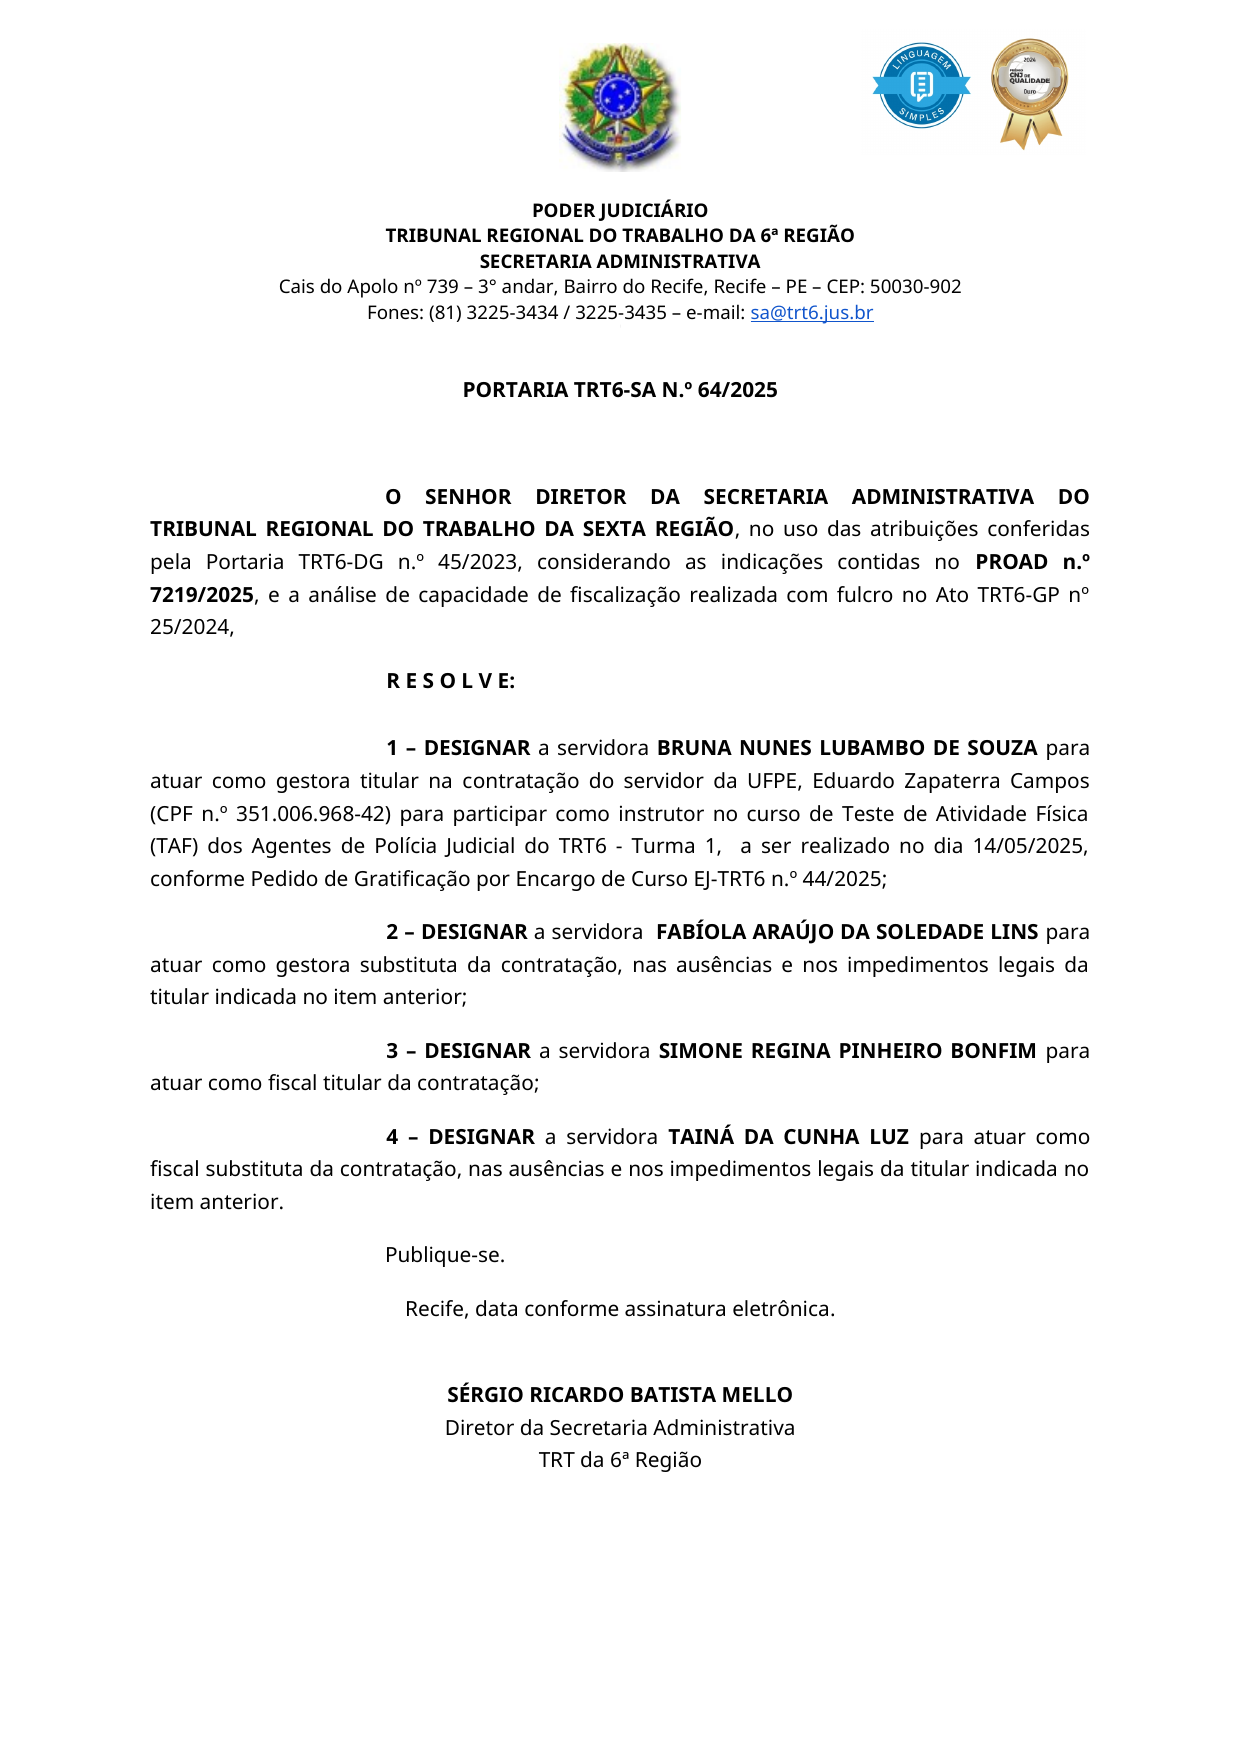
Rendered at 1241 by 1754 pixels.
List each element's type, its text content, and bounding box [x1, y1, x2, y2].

picture [860, 29, 1087, 155]
text Diretor da Secretaria Administrativa [150, 1413, 1090, 1441]
text Publique-se. [150, 1241, 1090, 1269]
text 1 – DESIGNAR a servidora BRUNA NUNES LUBAMBO DE SOUZA para atuar como gestora titular na contratação do servidor da UFPE, Eduardo Zapaterra Campos (CPF n.º 351.006.968-42) para participar como instrutor no curso de Teste de Atividade Física (TAF) dos Agentes de Polícia Judicial do TRT6 - Turma 1, a ser realizado no dia 14/05/2025, conforme Pedido de Gratificação por Encargo de Curso EJ-TRT6 n.º 44/2025; [150, 733, 1090, 892]
picture [559, 43, 682, 172]
text TRT da 6ª Região [150, 1445, 1090, 1474]
text 2 – DESIGNAR a servidora FABÍOLA ARAÚJO DA SOLEDADE LINS para atuar como gestora substituta da contratação, nas ausências e nos impedimentos legais da titular indicada no item anterior; [150, 917, 1090, 1011]
text R E S O L V E: [386, 666, 1090, 694]
text PORTARIA TRT6-SA N.º 64/2025 [150, 375, 1090, 403]
text 3 – DESIGNAR a servidora SIMONE REGINA PINHEIRO BONFIM para atuar como fiscal titular da contratação; [150, 1036, 1090, 1097]
text Recife, data conforme assinatura eletrônica. [150, 1294, 1090, 1322]
text SÉRGIO RICARDO BATISTA MELLO [150, 1380, 1090, 1408]
text O SENHOR DIRETOR DA SECRETARIA ADMINISTRATIVA DO TRIBUNAL REGIONAL DO TRABALHO DA SEXTA REGIÃO, no uso das atribuições conferidas pela Portaria TRT6-DG n.º 45/2023, considerando as indicações contidas no PROAD n.º 7219/2025, e a análise de capacidade de fiscalização realizada com fulcro no Ato TRT6-GP nº 25/2024, [150, 482, 1090, 641]
text 4 – DESIGNAR a servidora TAINÁ DA CUNHA LUZ para atuar como fiscal substituta da contratação, nas ausências e nos impedimentos legais da titular indicada no item anterior. [150, 1122, 1090, 1216]
